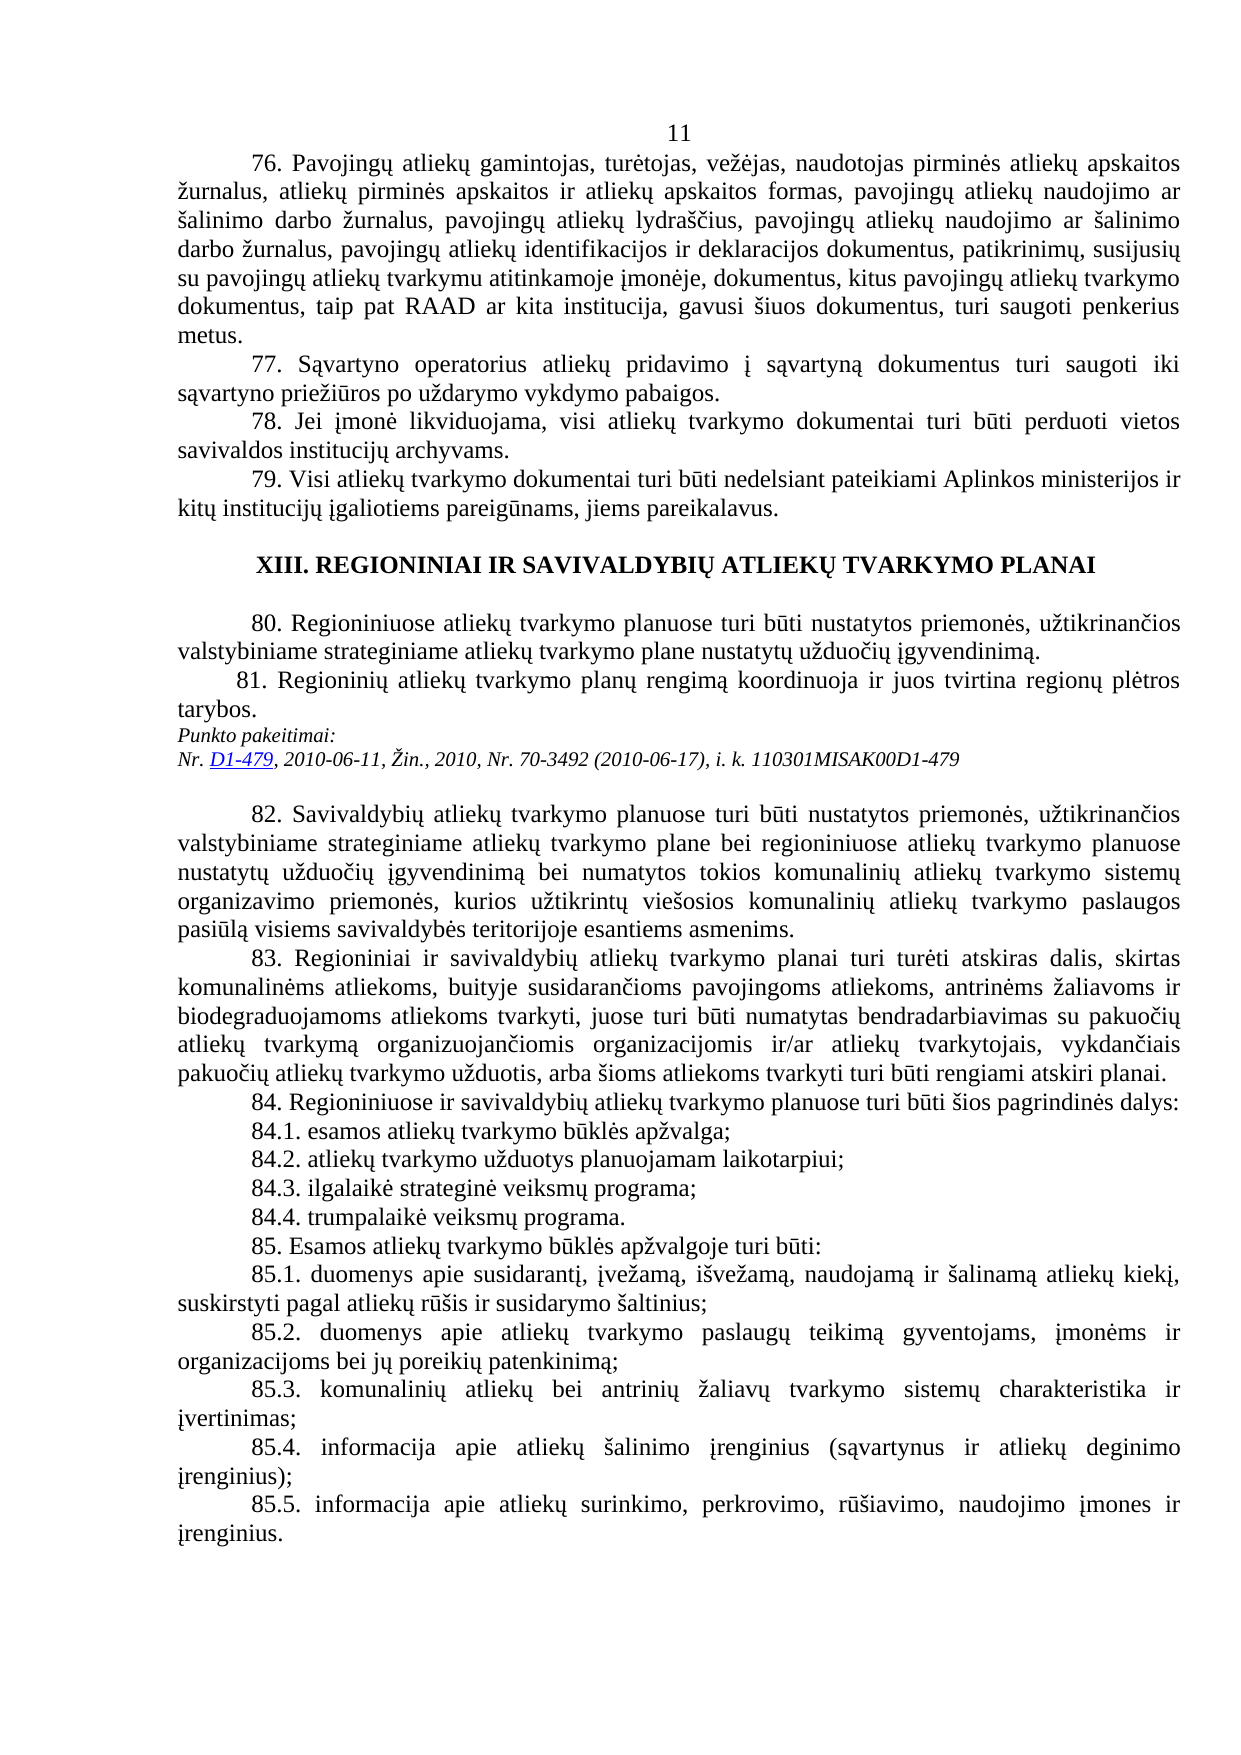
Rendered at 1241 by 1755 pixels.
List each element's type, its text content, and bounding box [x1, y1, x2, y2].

text 77. Sąvartyno operatorius atliekų pridavimo į sąvartyną dokumentus turi saugoti iki sąvartyno priežiūros po uždarymo vykdymo pabaigos. [177, 349, 1181, 406]
text 85.1. duomenys apie susidarantį, įvežamą, išvežamą, naudojamą ir šalinamą atliekų kiekį, suskirstyti pagal atliekų rūšis ir susidarymo šaltinius; [177, 1259, 1181, 1317]
text Punkto pakeitimai: [177, 723, 1181, 747]
text XIII. REGIONINIAI IR SAVIVALDYBIŲ ATLIEKŲ TVARKYMO PLANAI [177, 550, 1181, 579]
text 84.3. ilgalaikė strateginė veiksmų programa; [177, 1173, 1181, 1202]
text 84.1. esamos atliekų tvarkymo būklės apžvalga; [177, 1116, 1181, 1144]
text 85.3. komunalinių atliekų bei antrinių žaliavų tvarkymo sistemų charakteristika ir įvertinimas; [177, 1374, 1181, 1432]
text 85. Esamos atliekų tvarkymo būklės apžvalgoje turi būti: [177, 1231, 1181, 1259]
text 85.4. informacija apie atliekų šalinimo įrenginius (sąvartynus ir atliekų deginimo įrenginius); [177, 1432, 1181, 1489]
text 84.2. atliekų tvarkymo užduotys planuojamam laikotarpiui; [177, 1144, 1181, 1173]
text 83. Regioniniai ir savivaldybių atliekų tvarkymo planai turi turėti atskiras dalis, skirtas komunalinėms atliekoms, buityje susidarančioms pavojingoms atliekoms, antrinėms žaliavoms ir biodegraduojamoms atliekoms tvarkyti, juose turi būti numatytas bendradarbiavimas su pakuočių atliekų tvarkymą organizuojančiomis organizacijomis ir/ar atliekų tvarkytojais, vykdančiais pakuočių atliekų tvarkymo užduotis, arba šioms atliekoms tvarkyti turi būti rengiami atskiri planai. [177, 943, 1181, 1087]
text 78. Jei įmonė likviduojama, visi atliekų tvarkymo dokumentai turi būti perduoti vietos savivaldos institucijų archyvams. [177, 406, 1181, 464]
text 81. Regioninių atliekų tvarkymo planų rengimą koordinuoja ir juos tvirtina regionų plėtros tarybos. [177, 665, 1181, 723]
text 76. Pavojingų atliekų gamintojas, turėtojas, vežėjas, naudotojas pirminės atliekų apskaitos žurnalus, atliekų pirminės apskaitos ir atliekų apskaitos formas, pavojingų atliekų naudojimo ar šalinimo darbo žurnalus, pavojingų atliekų lydraščius, pavojingų atliekų naudojimo ar šalinimo darbo žurnalus, pavojingų atliekų identifikacijos ir deklaracijos dokumentus, patikrinimų, susijusių su pavojingų atliekų tvarkymu atitinkamoje įmonėje, dokumentus, kitus pavojingų atliekų tvarkymo dokumentus, taip pat RAAD ar kita institucija, gavusi šiuos dokumentus, turi saugoti penkerius metus. [177, 148, 1181, 349]
text 84.4. trumpalaikė veiksmų programa. [177, 1202, 1181, 1231]
text 85.2. duomenys apie atliekų tvarkymo paslaugų teikimą gyventojams, įmonėms ir organizacijoms bei jų poreikių patenkinimą; [177, 1317, 1181, 1374]
text 82. Savivaldybių atliekų tvarkymo planuose turi būti nustatytos priemonės, užtikrinančios valstybiniame strateginiame atliekų tvarkymo plane bei regioniniuose atliekų tvarkymo planuose nustatytų užduočių įgyvendinimą bei numatytos tokios komunalinių atliekų tvarkymo sistemų organizavimo priemonės, kurios užtikrintų viešosios komunalinių atliekų tvarkymo paslaugos pasiūlą visiems savivaldybės teritorijoje esantiems asmenims. [177, 799, 1181, 943]
text 79. Visi atliekų tvarkymo dokumentai turi būti nedelsiant pateikiami Aplinkos ministerijos ir kitų institucijų įgaliotiems pareigūnams, jiems pareikalavus. [177, 464, 1181, 521]
text 84. Regioniniuose ir savivaldybių atliekų tvarkymo planuose turi būti šios pagrindinės dalys: [177, 1087, 1181, 1116]
text 85.5. informacija apie atliekų surinkimo, perkrovimo, rūšiavimo, naudojimo įmones ir įrenginius. [177, 1489, 1181, 1547]
text Nr. D1-479, 2010-06-11, Žin., 2010, Nr. 70-3492 (2010-06-17), i. k. 110301MISAK00D1-479 [177, 747, 1181, 771]
text 80. Regioniniuose atliekų tvarkymo planuose turi būti nustatytos priemonės, užtikrinančios valstybiniame strateginiame atliekų tvarkymo plane nustatytų užduočių įgyvendinimą. [177, 608, 1181, 665]
